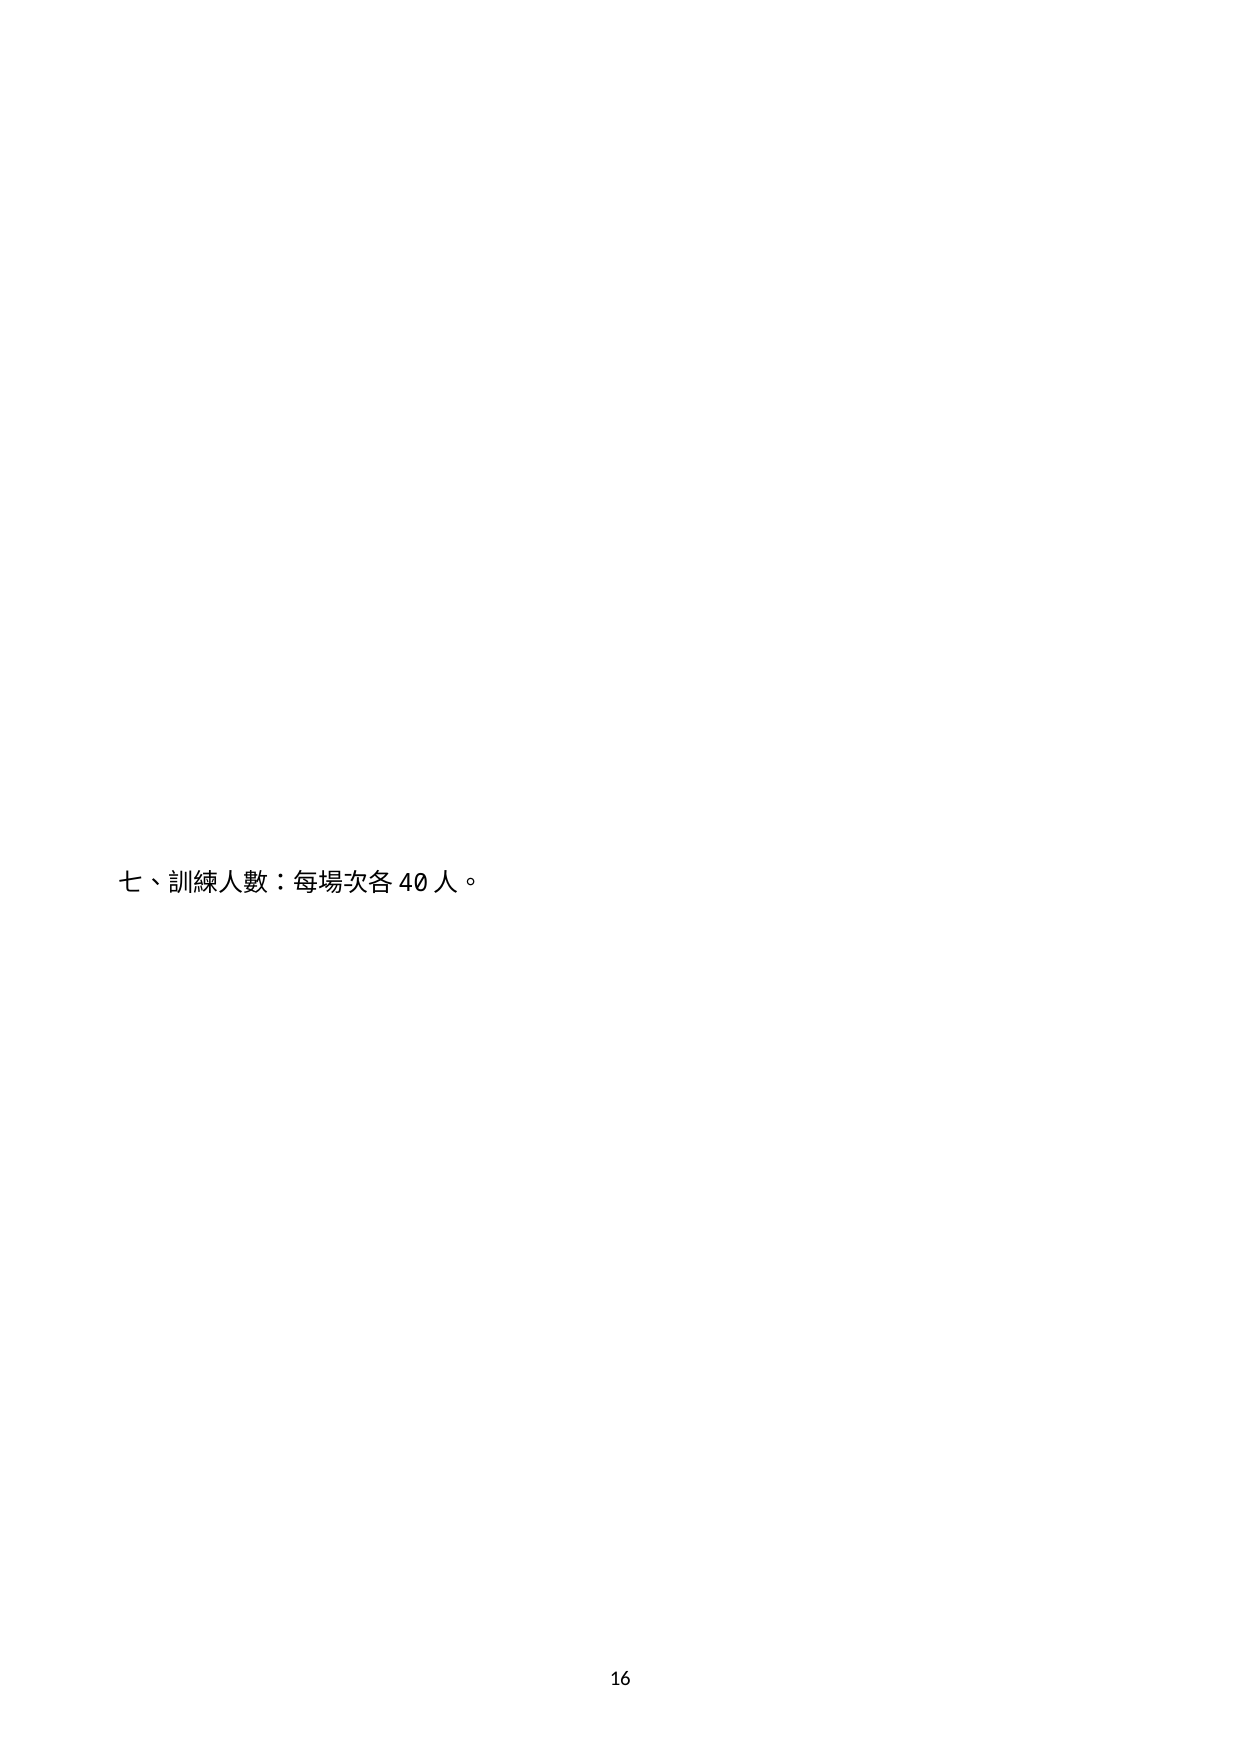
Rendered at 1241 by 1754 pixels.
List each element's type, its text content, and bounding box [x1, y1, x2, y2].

text 七、訓練人數：每場次各40人。 [118, 839, 1122, 901]
